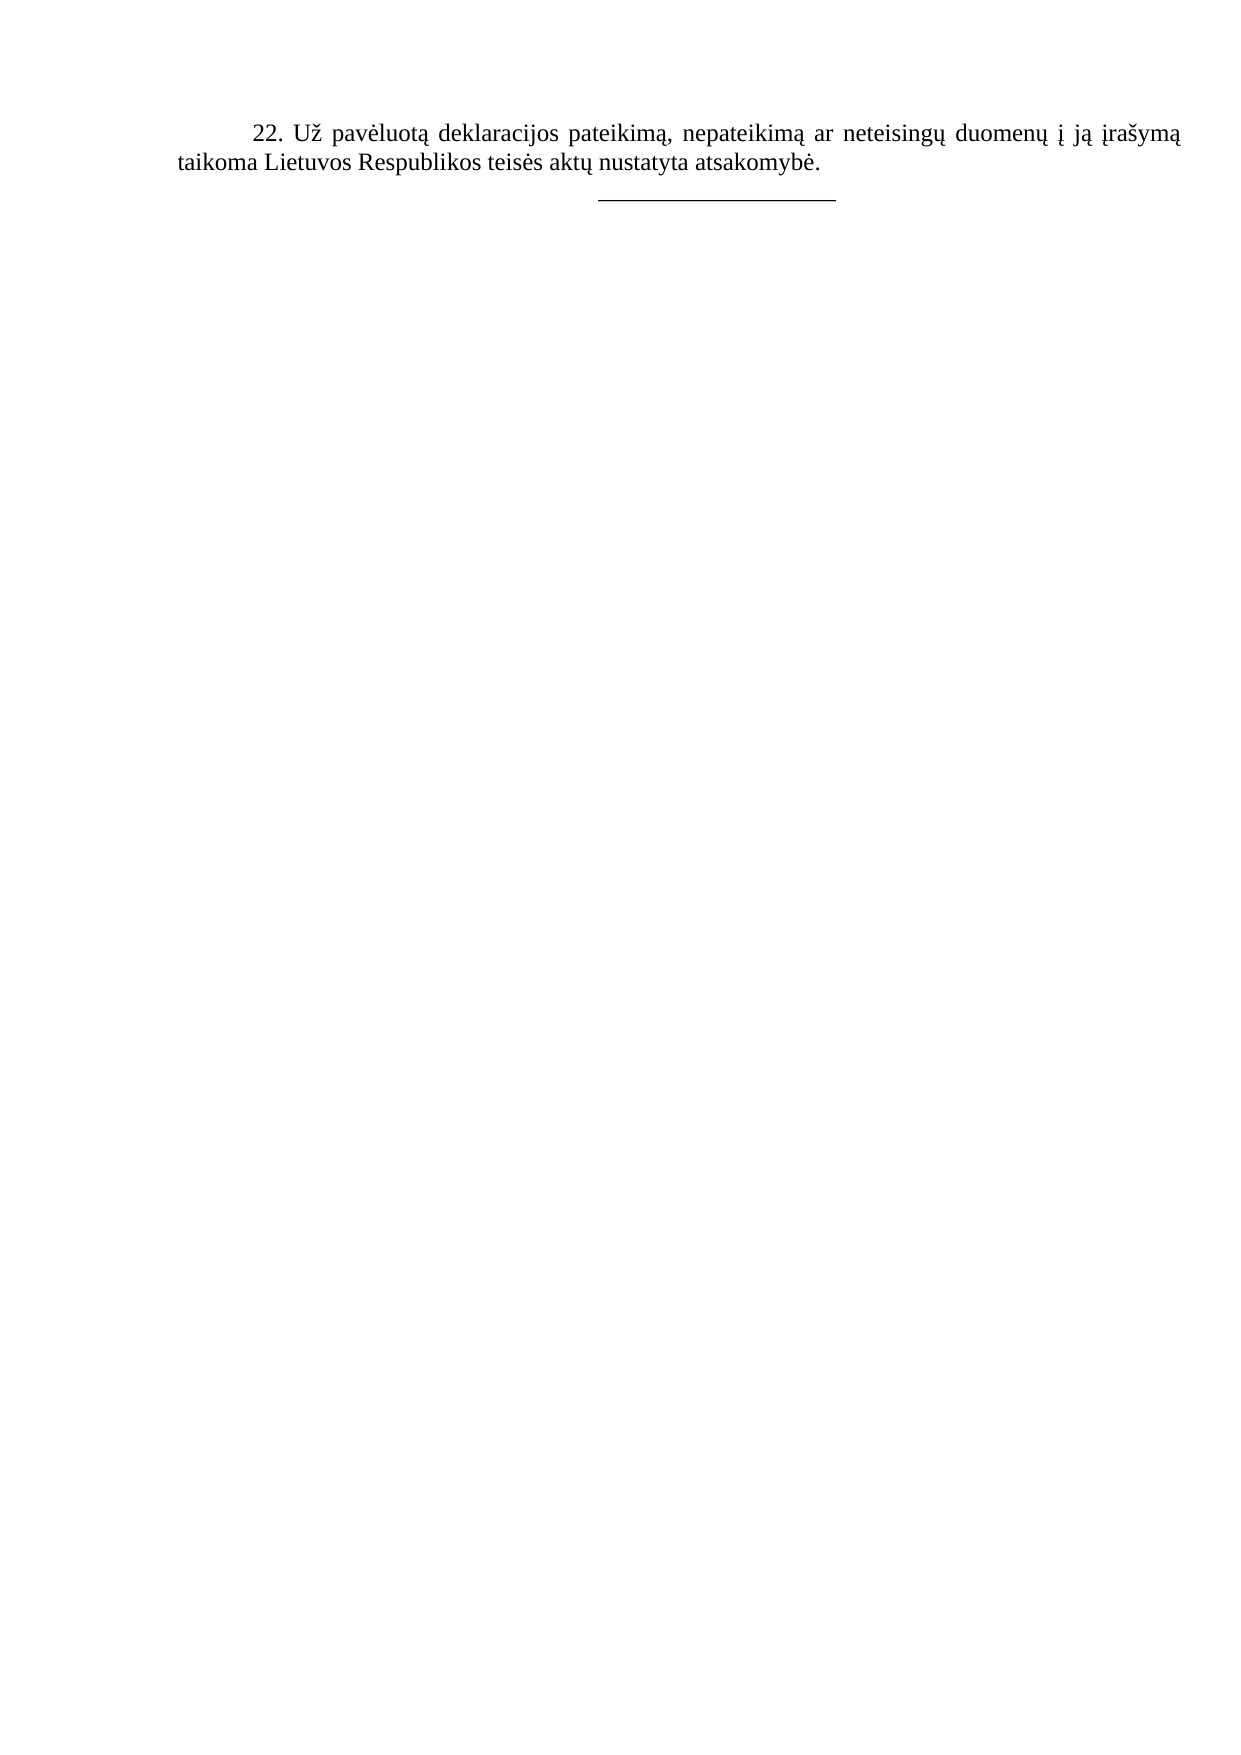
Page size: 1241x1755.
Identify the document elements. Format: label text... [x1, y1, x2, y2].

text ___________________ [177, 176, 1181, 204]
text 22. Už pavėluotą deklaracijos pateikimą, nepateikimą ar neteisingų duomenų į ją įrašymą taikoma Lietuvos Respublikos teisės aktų nustatyta atsakomybė. [177, 118, 1181, 176]
